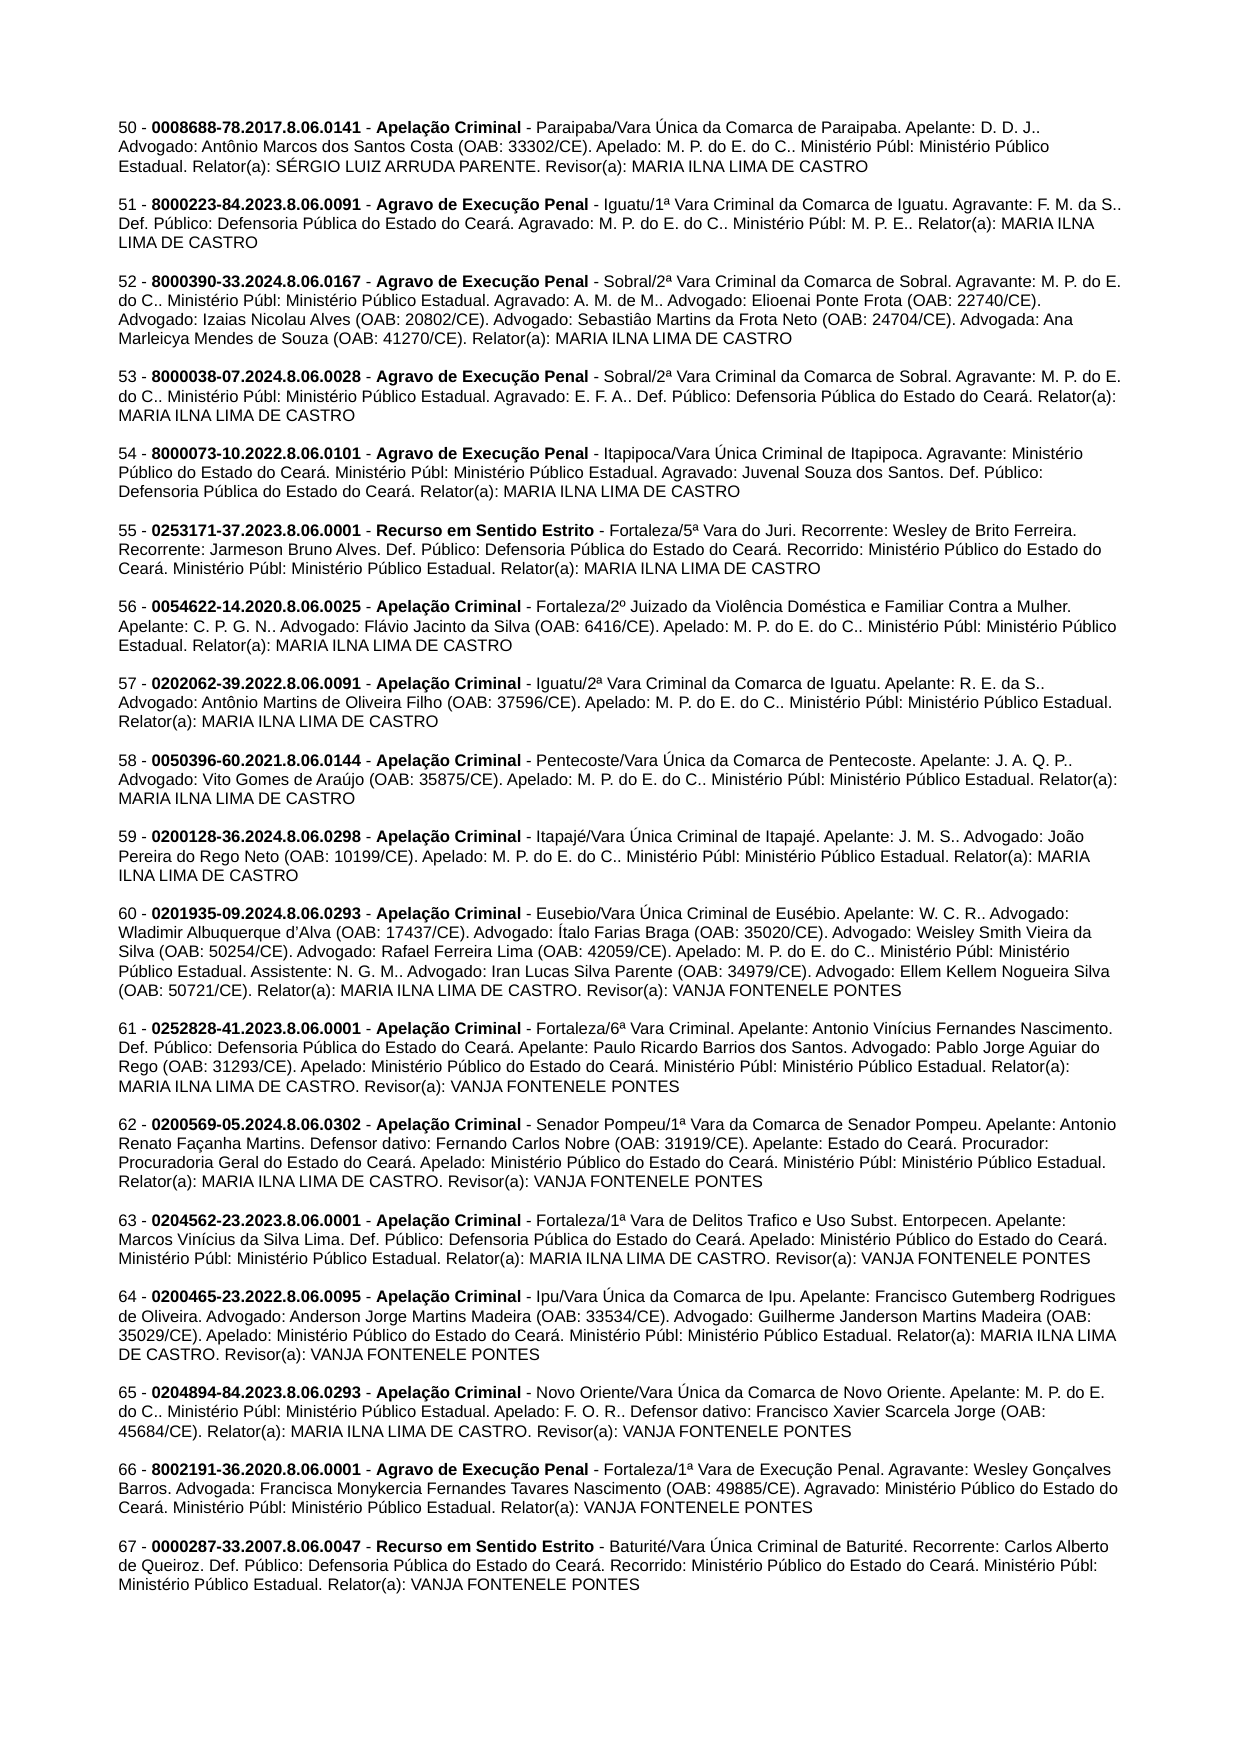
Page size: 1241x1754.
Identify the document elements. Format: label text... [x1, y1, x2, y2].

text 57 - 0202062-39.2022.8.06.0091 - Apelação Criminal - Iguatu/2ª Vara Criminal da Comarca de Iguatu. Apelante: R. E. da S.. Advogado: Antônio Martins de Oliveira Filho (OAB: 37596/CE). Apelado: M. P. do E. do C.. Ministério Públ: Ministério Público Estadual. Relator(a): MARIA ILNA LIMA DE CASTRO [118, 674, 1122, 731]
text 67 - 0000287-33.2007.8.06.0047 - Recurso em Sentido Estrito - Baturité/Vara Única Criminal de Baturité. Recorrente: Carlos Alberto de Queiroz. Def. Público: Defensoria Pública do Estado do Ceará. Recorrido: Ministério Público do Estado do Ceará. Ministério Públ: Ministério Público Estadual. Relator(a): VANJA FONTENELE PONTES [118, 1536, 1122, 1594]
text 64 - 0200465-23.2022.8.06.0095 - Apelação Criminal - Ipu/Vara Única da Comarca de Ipu. Apelante: Francisco Gutemberg Rodrigues de Oliveira. Advogado: Anderson Jorge Martins Madeira (OAB: 33534/CE). Advogado: Guilherme Janderson Martins Madeira (OAB: 35029/CE). Apelado: Ministério Público do Estado do Ceará. Ministério Públ: Ministério Público Estadual. Relator(a): MARIA ILNA LIMA DE CASTRO. Revisor(a): VANJA FONTENELE PONTES [118, 1287, 1122, 1364]
text 51 - 8000223-84.2023.8.06.0091 - Agravo de Execução Penal - Iguatu/1ª Vara Criminal da Comarca de Iguatu. Agravante: F. M. da S.. Def. Público: Defensoria Pública do Estado do Ceará. Agravado: M. P. do E. do C.. Ministério Públ: M. P. E.. Relator(a): MARIA ILNA LIMA DE CASTRO [118, 195, 1122, 252]
text 63 - 0204562-23.2023.8.06.0001 - Apelação Criminal - Fortaleza/1ª Vara de Delitos Trafico e Uso Subst. Entorpecen. Apelante: Marcos Vinícius da Silva Lima. Def. Público: Defensoria Pública do Estado do Ceará. Apelado: Ministério Público do Estado do Ceará. Ministério Públ: Ministério Público Estadual. Relator(a): MARIA ILNA LIMA DE CASTRO. Revisor(a): VANJA FONTENELE PONTES [118, 1211, 1122, 1268]
text 59 - 0200128-36.2024.8.06.0298 - Apelação Criminal - Itapajé/Vara Única Criminal de Itapajé. Apelante: J. M. S.. Advogado: João Pereira do Rego Neto (OAB: 10199/CE). Apelado: M. P. do E. do C.. Ministério Públ: Ministério Público Estadual. Relator(a): MARIA ILNA LIMA DE CASTRO [118, 827, 1122, 885]
text 66 - 8002191-36.2020.8.06.0001 - Agravo de Execução Penal - Fortaleza/1ª Vara de Execução Penal. Agravante: Wesley Gonçalves Barros. Advogada: Francisca Monykercia Fernandes Tavares Nascimento (OAB: 49885/CE). Agravado: Ministério Público do Estado do Ceará. Ministério Públ: Ministério Público Estadual. Relator(a): VANJA FONTENELE PONTES [118, 1460, 1122, 1517]
text 53 - 8000038-07.2024.8.06.0028 - Agravo de Execução Penal - Sobral/2ª Vara Criminal da Comarca de Sobral. Agravante: M. P. do E. do C.. Ministério Públ: Ministério Público Estadual. Agravado: E. F. A.. Def. Público: Defensoria Pública do Estado do Ceará. Relator(a): MARIA ILNA LIMA DE CASTRO [118, 367, 1122, 425]
text 52 - 8000390-33.2024.8.06.0167 - Agravo de Execução Penal - Sobral/2ª Vara Criminal da Comarca de Sobral. Agravante: M. P. do E. do C.. Ministério Públ: Ministério Público Estadual. Agravado: A. M. de M.. Advogado: Elioenai Ponte Frota (OAB: 22740/CE). Advogado: Izaias Nicolau Alves (OAB: 20802/CE). Advogado: Sebastiâo Martins da Frota Neto (OAB: 24704/CE). Advogada: Ana Marleicya Mendes de Souza (OAB: 41270/CE). Relator(a): MARIA ILNA LIMA DE CASTRO [118, 271, 1122, 348]
text 62 - 0200569-05.2024.8.06.0302 - Apelação Criminal - Senador Pompeu/1ª Vara da Comarca de Senador Pompeu. Apelante: Antonio Renato Façanha Martins. Defensor dativo: Fernando Carlos Nobre (OAB: 31919/CE). Apelante: Estado do Ceará. Procurador: Procuradoria Geral do Estado do Ceará. Apelado: Ministério Público do Estado do Ceará. Ministério Públ: Ministério Público Estadual. Relator(a): MARIA ILNA LIMA DE CASTRO. Revisor(a): VANJA FONTENELE PONTES [118, 1115, 1122, 1191]
text 56 - 0054622-14.2020.8.06.0025 - Apelação Criminal - Fortaleza/2º Juizado da Violência Doméstica e Familiar Contra a Mulher. Apelante: C. P. G. N.. Advogado: Flávio Jacinto da Silva (OAB: 6416/CE). Apelado: M. P. do E. do C.. Ministério Públ: Ministério Público Estadual. Relator(a): MARIA ILNA LIMA DE CASTRO [118, 597, 1122, 655]
text 61 - 0252828-41.2023.8.06.0001 - Apelação Criminal - Fortaleza/6ª Vara Criminal. Apelante: Antonio Vinícius Fernandes Nascimento. Def. Público: Defensoria Pública do Estado do Ceará. Apelante: Paulo Ricardo Barrios dos Santos. Advogado: Pablo Jorge Aguiar do Rego (OAB: 31293/CE). Apelado: Ministério Público do Estado do Ceará. Ministério Públ: Ministério Público Estadual. Relator(a): MARIA ILNA LIMA DE CASTRO. Revisor(a): VANJA FONTENELE PONTES [118, 1019, 1122, 1096]
text 55 - 0253171-37.2023.8.06.0001 - Recurso em Sentido Estrito - Fortaleza/5ª Vara do Juri. Recorrente: Wesley de Brito Ferreira. Recorrente: Jarmeson Bruno Alves. Def. Público: Defensoria Pública do Estado do Ceará. Recorrido: Ministério Público do Estado do Ceará. Ministério Públ: Ministério Público Estadual. Relator(a): MARIA ILNA LIMA DE CASTRO [118, 521, 1122, 578]
text 60 - 0201935-09.2024.8.06.0293 - Apelação Criminal - Eusebio/Vara Única Criminal de Eusébio. Apelante: W. C. R.. Advogado: Wladimir Albuquerque d’Alva (OAB: 17437/CE). Advogado: Ítalo Farias Braga (OAB: 35020/CE). Advogado: Weisley Smith Vieira da Silva (OAB: 50254/CE). Advogado: Rafael Ferreira Lima (OAB: 42059/CE). Apelado: M. P. do E. do C.. Ministério Públ: Ministério Público Estadual. Assistente: N. G. M.. Advogado: Iran Lucas Silva Parente (OAB: 34979/CE). Advogado: Ellem Kellem Nogueira Silva (OAB: 50721/CE). Relator(a): MARIA ILNA LIMA DE CASTRO. Revisor(a): VANJA FONTENELE PONTES [118, 904, 1122, 1000]
text 54 - 8000073-10.2022.8.06.0101 - Agravo de Execução Penal - Itapipoca/Vara Única Criminal de Itapipoca. Agravante: Ministério Público do Estado do Ceará. Ministério Públ: Ministério Público Estadual. Agravado: Juvenal Souza dos Santos. Def. Público: Defensoria Pública do Estado do Ceará. Relator(a): MARIA ILNA LIMA DE CASTRO [118, 444, 1122, 501]
text 58 - 0050396-60.2021.8.06.0144 - Apelação Criminal - Pentecoste/Vara Única da Comarca de Pentecoste. Apelante: J. A. Q. P.. Advogado: Vito Gomes de Araújo (OAB: 35875/CE). Apelado: M. P. do E. do C.. Ministério Públ: Ministério Público Estadual. Relator(a): MARIA ILNA LIMA DE CASTRO [118, 751, 1122, 808]
text 50 - 0008688-78.2017.8.06.0141 - Apelação Criminal - Paraipaba/Vara Única da Comarca de Paraipaba. Apelante: D. D. J.. Advogado: Antônio Marcos dos Santos Costa (OAB: 33302/CE). Apelado: M. P. do E. do C.. Ministério Públ: Ministério Público Estadual. Relator(a): SÉRGIO LUIZ ARRUDA PARENTE. Revisor(a): MARIA ILNA LIMA DE CASTRO [118, 118, 1122, 176]
text 65 - 0204894-84.2023.8.06.0293 - Apelação Criminal - Novo Oriente/Vara Única da Comarca de Novo Oriente. Apelante: M. P. do E. do C.. Ministério Públ: Ministério Público Estadual. Apelado: F. O. R.. Defensor dativo: Francisco Xavier Scarcela Jorge (OAB: 45684/CE). Relator(a): MARIA ILNA LIMA DE CASTRO. Revisor(a): VANJA FONTENELE PONTES [118, 1383, 1122, 1441]
